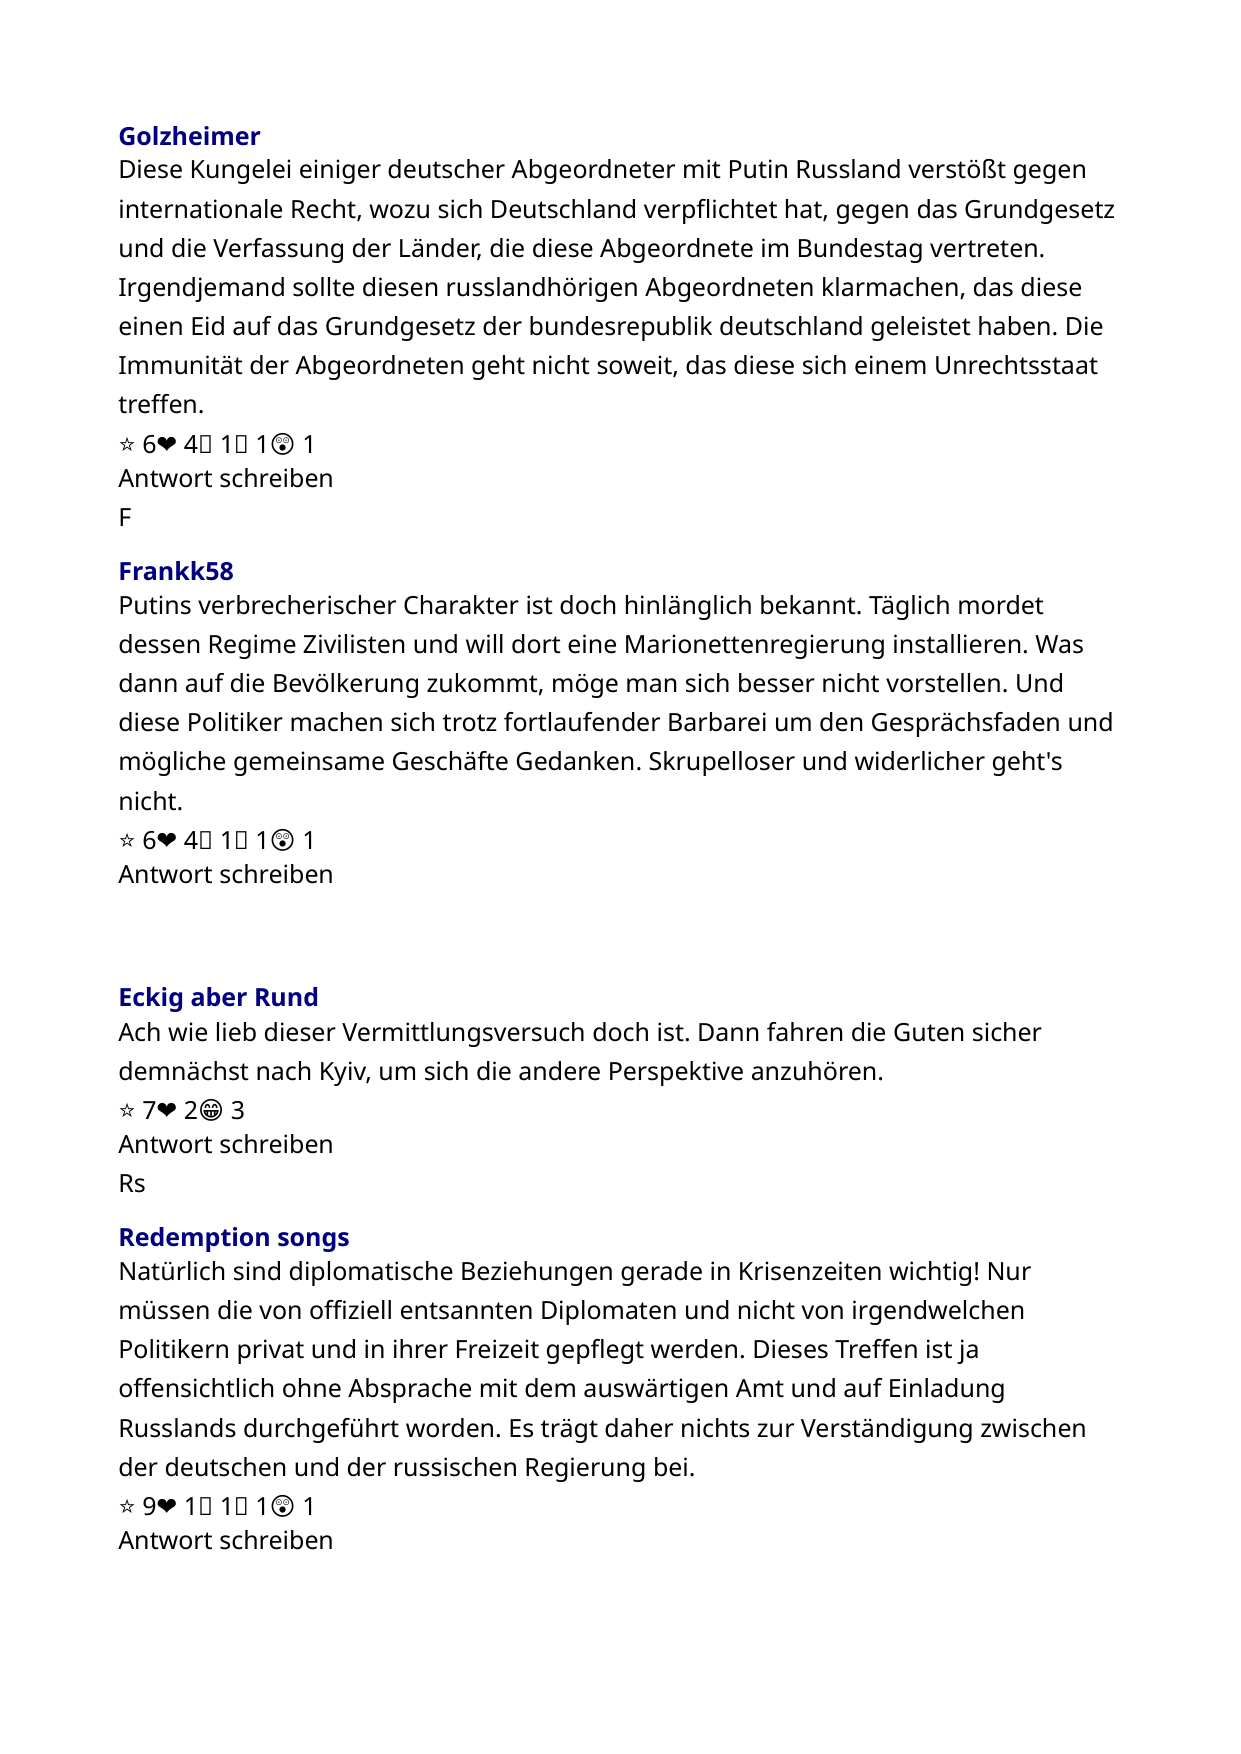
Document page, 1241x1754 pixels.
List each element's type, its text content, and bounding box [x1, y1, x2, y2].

text Antwort schreiben [118, 1127, 1122, 1161]
text Antwort schreiben [118, 1523, 1122, 1557]
text Irgendjemand sollte diesen russlandhörigen Abgeordneten klarmachen, das diese einen Eid auf das Grundgesetz der bundesrepublik deutschland geleistet haben. Die Immunität der Abgeordneten geht nicht soweit, das diese sich einem Unrechtsstaat treffen. [118, 270, 1122, 421]
subtitle Golzheimer [118, 118, 1122, 152]
text ⭐️ 6❤️ 4🙁 1🤨 1😲 1 [118, 822, 1122, 856]
subtitle Frankk58 [118, 553, 1122, 587]
subtitle Eckig aber Rund [118, 980, 1122, 1014]
text Antwort schreiben [118, 460, 1122, 494]
text Antwort schreiben [118, 856, 1122, 891]
text F [118, 499, 1122, 534]
text Ach wie lieb dieser Vermittlungsversuch doch ist. Dann fahren die Guten sicher demnächst nach Kyiv, um sich die andere Perspektive anzuhören. [118, 1014, 1122, 1087]
text ⭐️ 7❤️ 2😁 3 [118, 1092, 1122, 1127]
text Diese Kungelei einiger deutscher Abgeordneter mit Putin Russland verstößt gegen internationale Recht, wozu sich Deutschland verpflichtet hat, gegen das Grundgesetz und die Verfassung der Länder, die diese Abgeordnete im Bundestag vertreten. [118, 152, 1122, 264]
text Putins verbrecherischer Charakter ist doch hinlänglich bekannt. Täglich mordet dessen Regime Zivilisten und will dort eine Marionettenregierung installieren. Was dann auf die Bevölkerung zukommt, möge man sich besser nicht vorstellen. Und diese Politiker machen sich trotz fortlaufender Barbarei um den Gesprächsfaden und mögliche gemeinsame Geschäfte Gedanken. Skrupelloser und widerlicher geht's nicht. [118, 587, 1122, 817]
text ⭐️ 9❤️ 1🙁 1🤨 1😲 1 [118, 1488, 1122, 1523]
subtitle Redemption songs [118, 1219, 1122, 1253]
text Rs [118, 1166, 1122, 1200]
text Natürlich sind diplomatische Beziehungen gerade in Krisenzeiten wichtig! Nur müssen die von offiziell entsannten Diplomaten und nicht von irgendwelchen Politikern privat und in ihrer Freizeit gepflegt werden. Dieses Treffen ist ja offensichtlich ohne Absprache mit dem auswärtigen Amt und auf Einladung Russlands durchgeführt worden. Es trägt daher nichts zur Verständigung zwischen der deutschen und der russischen Regierung bei. [118, 1253, 1122, 1483]
text ⭐️ 6❤️ 4🙁 1🤨 1😲 1 [118, 426, 1122, 460]
